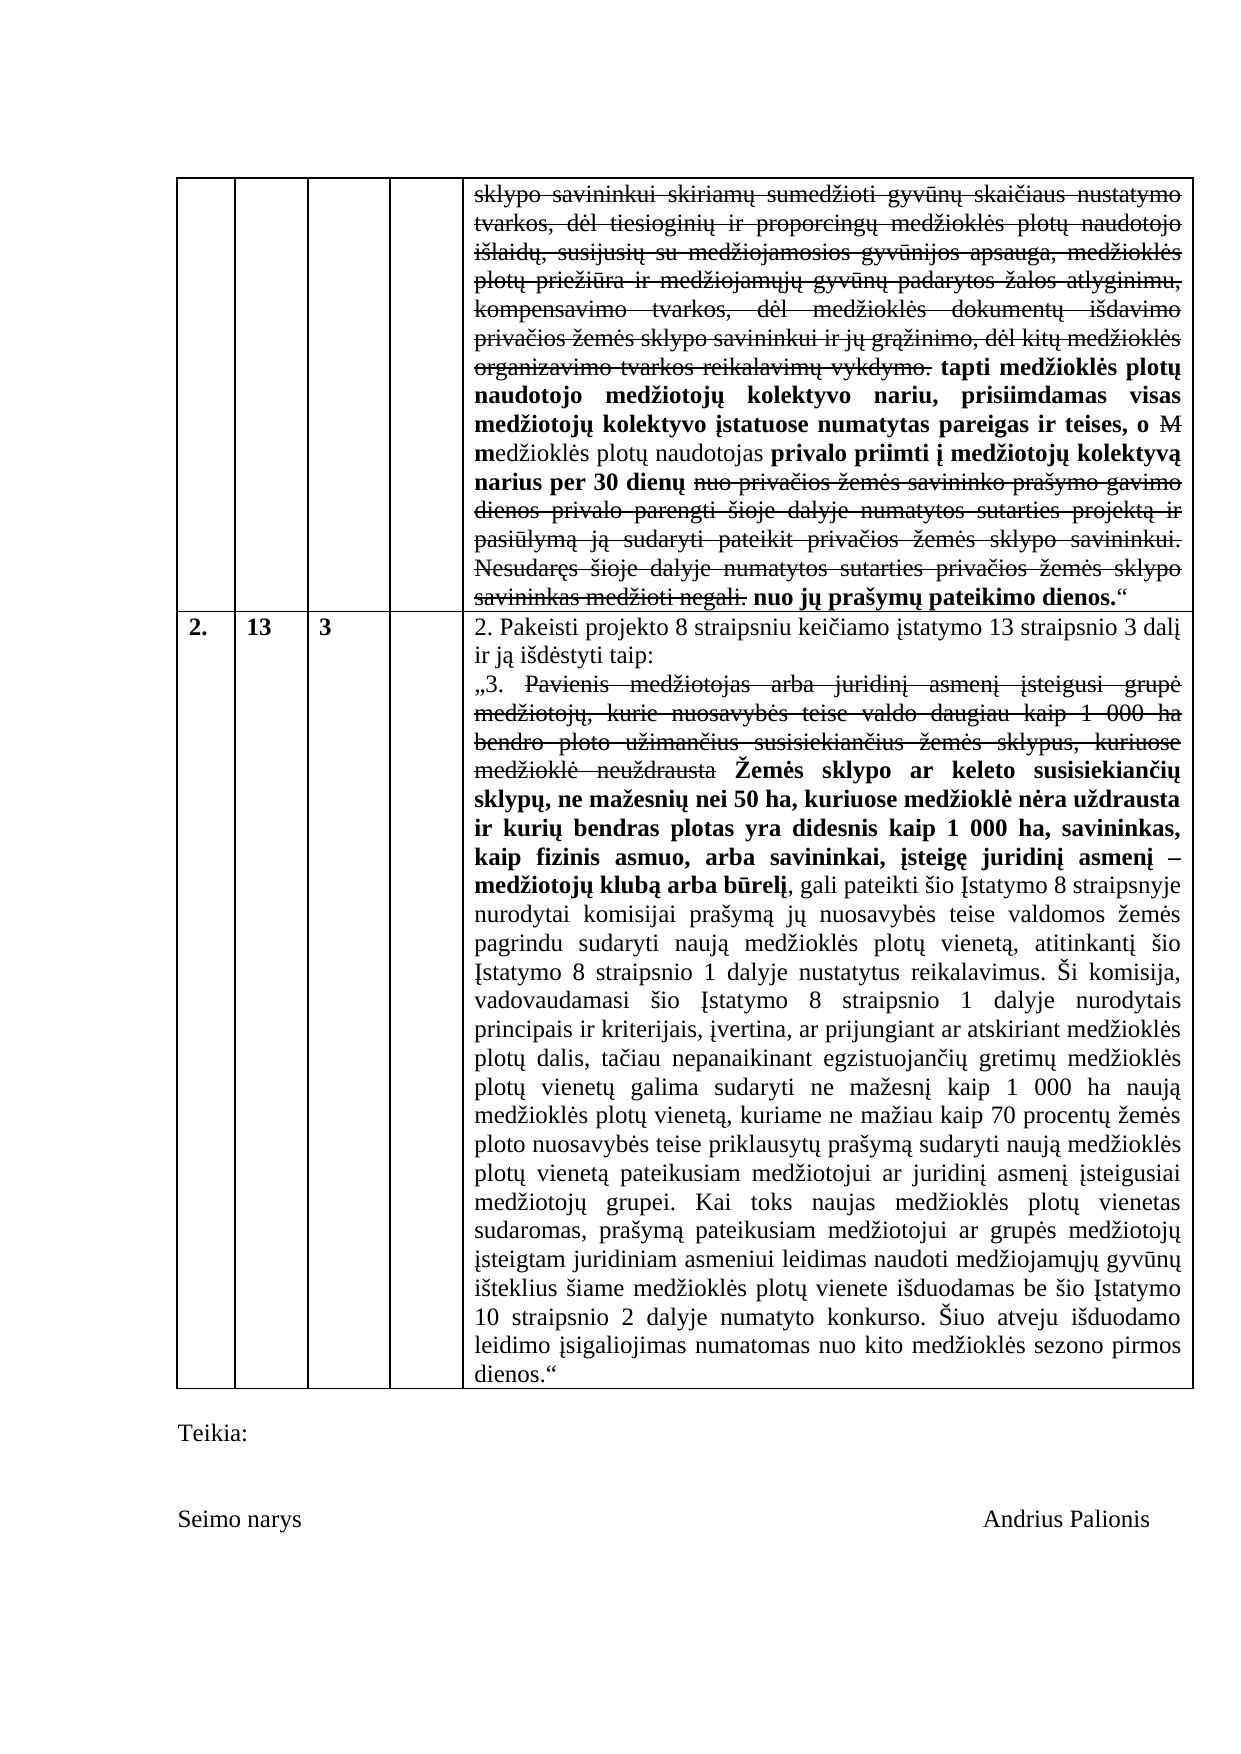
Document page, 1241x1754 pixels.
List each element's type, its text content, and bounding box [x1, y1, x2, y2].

table_cell [391, 179, 462, 611]
table_cell 3 [309, 612, 389, 1388]
text Teikia: [177, 1418, 1181, 1446]
table_cell sklypo savininkui skiriamų sumedžioti gyvūnų skaičiaus nustatymo tvarkos, dėl tiesioginių ir proporcingų medžioklės plotų naudotojo išlaidų, susijusių su medžiojamosios gyvūnijos apsauga, medžioklės plotų priežiūra ir medžiojamųjų gyvūnų padarytos žalos atlyginimu, kompensavimo tvarkos, dėl medžioklės dokumentų išdavimo privačios žemės sklypo savininkui ir jų grąžinimo, dėl kitų medžioklės organizavimo tvarkos reikalavimų vykdymo. tapti medžioklės plotų naudotojo medžiotojų kolektyvo nariu, prisiimdamas visas medžiotojų kolektyvo įstatuose numatytas pareigas ir teises, o M medžioklės plotų naudotojas privalo priimti į medžiotojų kolektyvą narius per 30 dienų nuo privačios žemės savininko prašymo gavimo dienos privalo parengti šioje dalyje numatytos sutarties projektą ir pasiūlymą ją sudaryti pateikit privačios žemės sklypo savininkui. Nesudaręs šioje dalyje numatytos sutarties privačios žemės sklypo savininkas medžioti negali. nuo jų prašymų pateikimo dienos.“ [464, 179, 1192, 611]
table_cell [391, 612, 462, 1388]
table_cell [178, 179, 234, 611]
table_cell 2. Pakeisti projekto 8 straipsniu keičiamo įstatymo 13 straipsnio 3 dalį ir ją išdėstyti taip: „3. Pavienis medžiotojas arba juridinį asmenį įsteigusi grupė medžiotojų, kurie nuosavybės teise valdo daugiau kaip 1 000 ha bendro ploto užimančius susisiekiančius žemės sklypus, kuriuose medžioklė neuždrausta Žemės sklypo ar keleto susisiekiančių sklypų, ne mažesnių nei 50 ha, kuriuose medžioklė nėra uždrausta ir kurių bendras plotas yra didesnis kaip 1 000 ha, savininkas, kaip fizinis asmuo, arba savininkai, įsteigę juridinį asmenį – medžiotojų klubą arba būrelį, gali pateikti šio Įstatymo 8 straipsnyje nurodytai komisijai prašymą jų nuosavybės teise valdomos žemės pagrindu sudaryti naują medžioklės plotų vienetą, atitinkantį šio Įstatymo 8 straipsnio 1 dalyje nustatytus reikalavimus. Ši komisija, vadovaudamasi šio Įstatymo 8 straipsnio 1 dalyje nurodytais principais ir kriterijais, įvertina, ar prijungiant ar atskiriant medžioklės plotų dalis, tačiau nepanaikinant egzistuojančių gretimų medžioklės plotų vienetų galima sudaryti ne mažesnį kaip 1 000 ha naują medžioklės plotų vienetą, kuriame ne mažiau kaip 70 procentų žemės ploto nuosavybės teise priklausytų prašymą sudaryti naują medžioklės plotų vienetą pateikusiam medžiotojui ar juridinį asmenį įsteigusiai medžiotojų grupei. Kai toks naujas medžioklės plotų vienetas sudaromas, prašymą pateikusiam medžiotojui ar grupės medžiotojų įsteigtam juridiniam asmeniui leidimas naudoti medžiojamųjų gyvūnų išteklius šiame medžioklės plotų vienete išduodamas be šio Įstatymo 10 straipsnio 2 dalyje numatyto konkurso. Šiuo atveju išduodamo leidimo įsigaliojimas numatomas nuo kito medžioklės sezono pirmos dienos.“ [464, 612, 1192, 1388]
table_cell [236, 179, 307, 611]
table_cell 13 [236, 612, 307, 1388]
table_cell [309, 179, 389, 611]
text Seimo narys Andrius Palionis [177, 1504, 1181, 1533]
table_cell 2. [178, 612, 234, 1388]
